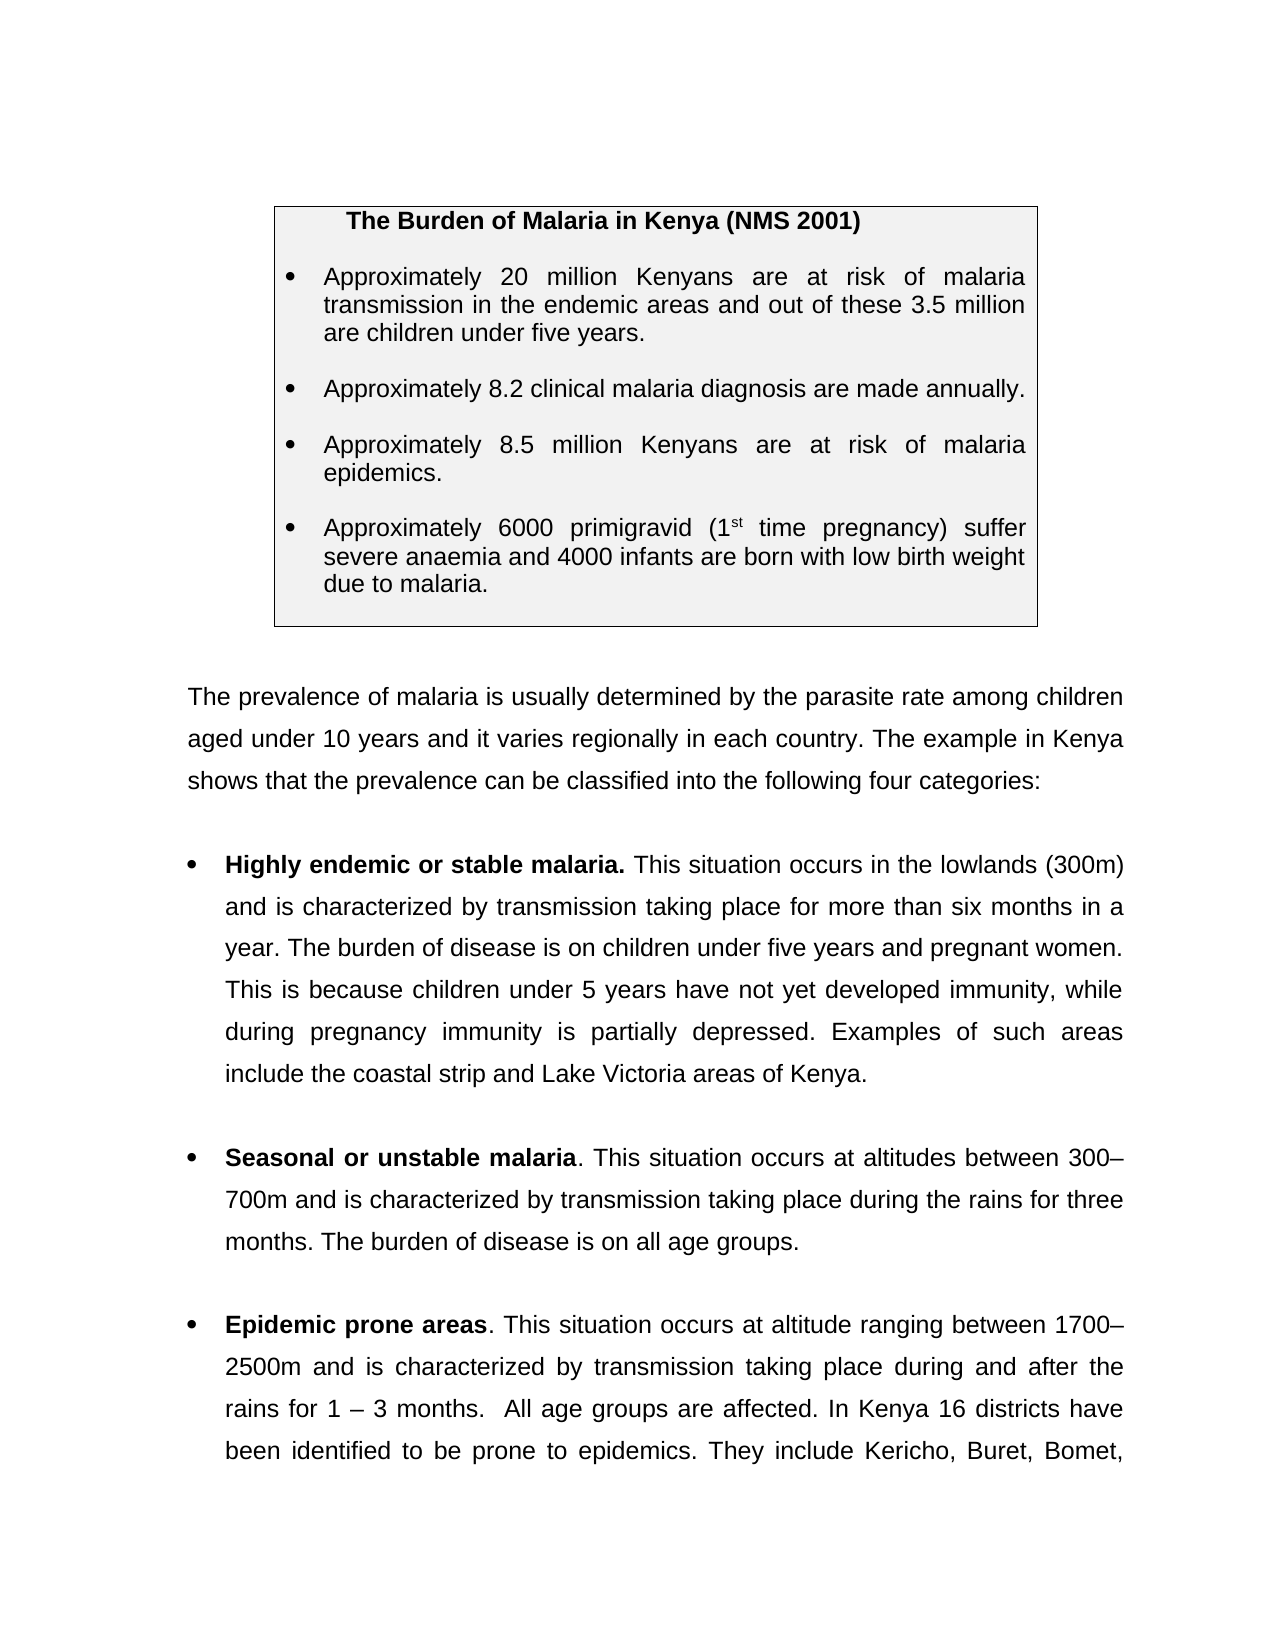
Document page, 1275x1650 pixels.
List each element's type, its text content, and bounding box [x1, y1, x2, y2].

text The prevalence of malaria is usually determined by the parasite rate among children aged under 10 years and it varies regionally in each country. The example in Kenya shows that the prevalence can be classified into the following four categories: [187, 683, 1125, 794]
list Highly endemic or stable malaria. This situation occurs in the lowlands (300m) and is characterized by transmission taking place for more than six months in a year. The burden of disease is on children under five years and pregnant women. This is because children under 5 years have not yet developed immunity, while during pregnancy immunity is partially depressed. Examples of such areas include the coastal strip and Lake Victoria areas of Kenya. [187, 850, 1125, 1088]
list Epidemic prone areas. This situation occurs at altitude ranging between 1700–2500m and is characterized by transmission taking place during and after the rains for 1 – 3 months. All age groups are affected. In Kenya 16 districts have been identified to be prone to epidemics. They include Kericho, Buret, Bomet, [187, 1311, 1125, 1465]
table_header The Burden of Malaria in Kenya (NMS 2001) Approximately 20 million Kenyans are at risk of malaria transmission in the endemic areas and out of these 3.5 million are children under five years. Approximately 8.2 clinical malaria diagnosis are made annually. Approximately 8.5 million Kenyans are at risk of malaria epidemics. Approximately 6000 primigravid (1st time pregnancy) suffer severe anaemia and 4000 infants are born with low birth weight due to malaria. [275, 207, 1037, 626]
list Seasonal or unstable malaria. This situation occurs at altitudes between 300–700m and is characterized by transmission taking place during the rains for three months. The burden of disease is on all age groups. [187, 1144, 1125, 1255]
